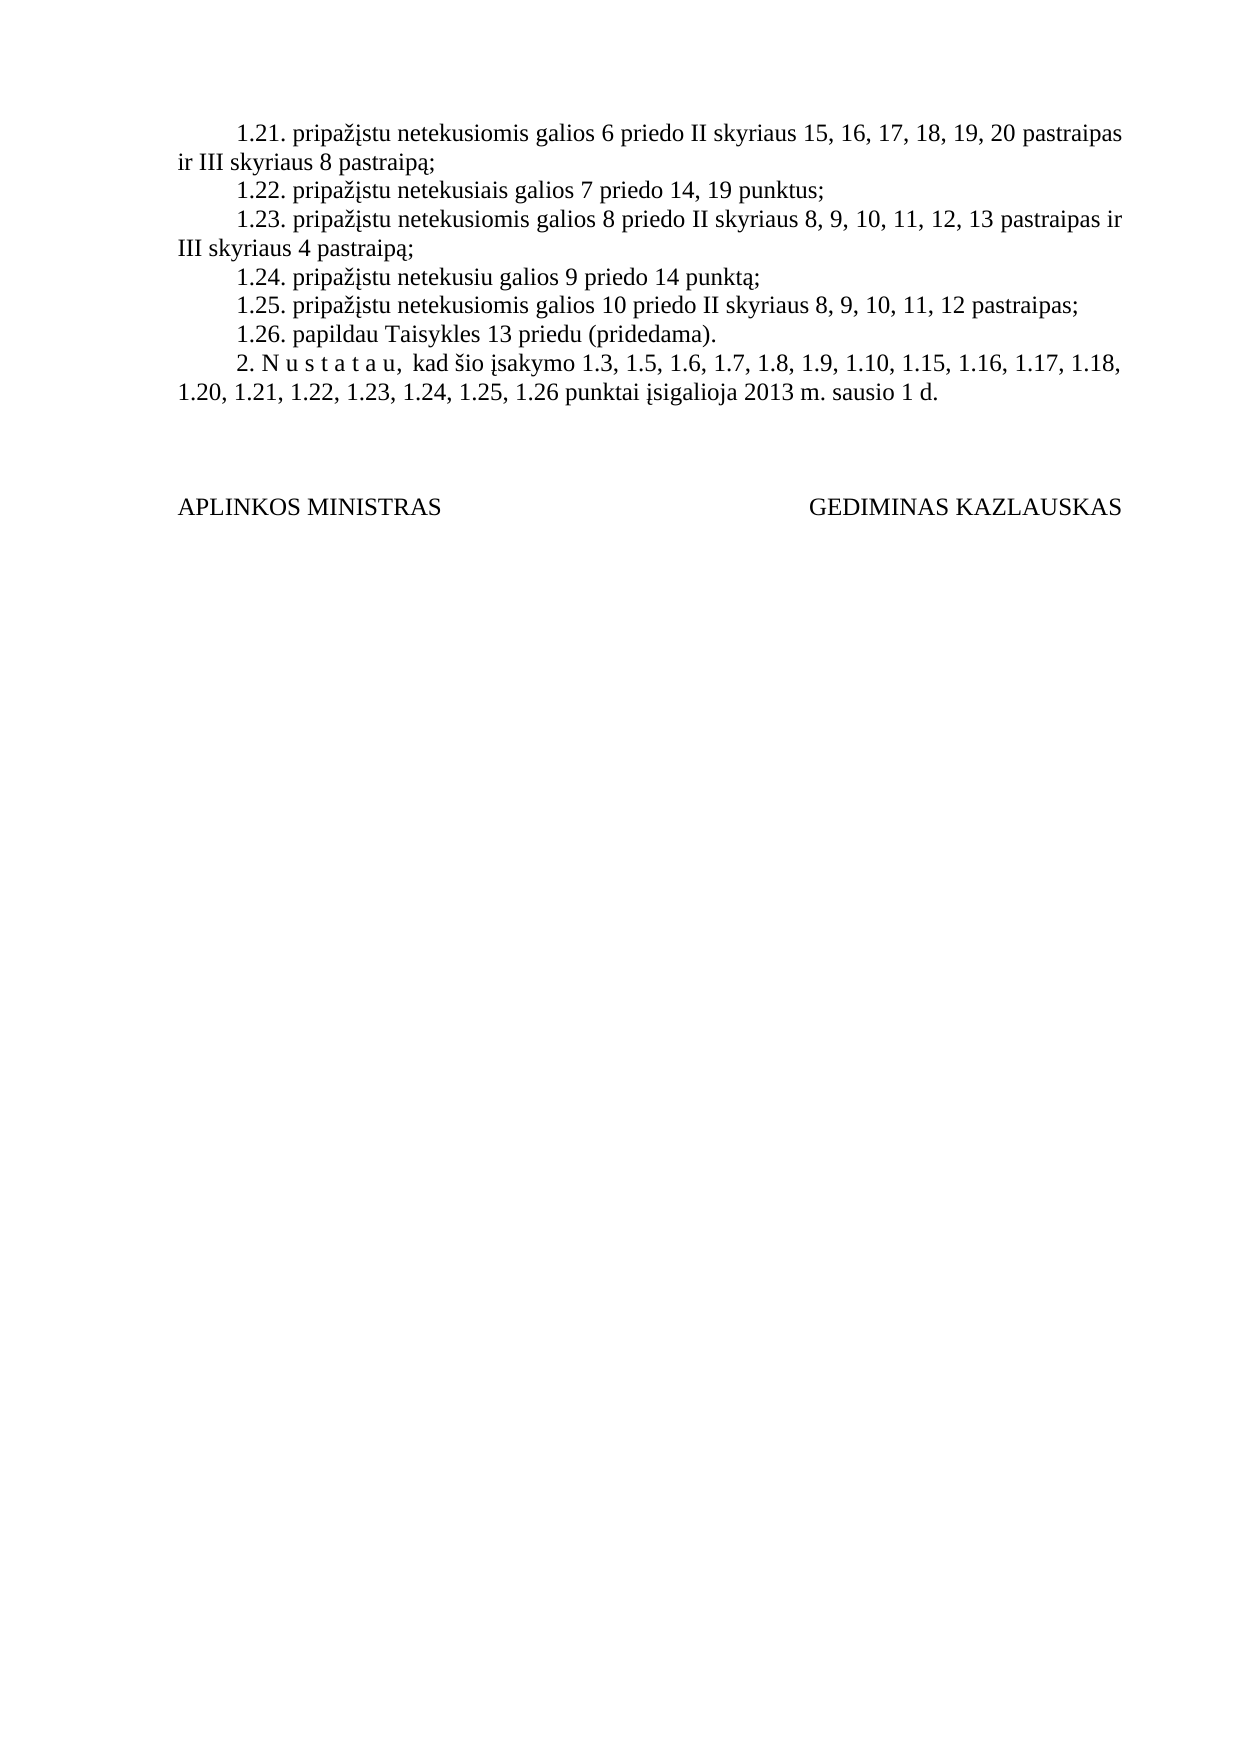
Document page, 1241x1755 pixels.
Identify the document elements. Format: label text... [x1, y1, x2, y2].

text 1.24. pripažįstu netekusiu galios 9 priedo 14 punktą; [177, 262, 1122, 291]
text 1.23. pripažįstu netekusiomis galios 8 priedo II skyriaus 8, 9, 10, 11, 12, 13 pastraipas ir III skyriaus 4 pastraipą; [177, 204, 1122, 262]
text 1.22. pripažįstu netekusiais galios 7 priedo 14, 19 punktus; [177, 176, 1122, 204]
text 1.26. papildau Taisykles 13 priedu (pridedama). [177, 319, 1122, 348]
text 2. N u s t a t a u, kad šio įsakymo 1.3, 1.5, 1.6, 1.7, 1.8, 1.9, 1.10, 1.15, 1.16, 1.17, 1.18, 1.20, 1.21, 1.22, 1.23, 1.24, 1.25, 1.26 punktai įsigalioja 2013 m. sausio 1 d. [177, 348, 1122, 406]
text Aplinkos ministras Gediminas Kazlauskas [177, 492, 1122, 521]
text 1.25. pripažįstu netekusiomis galios 10 priedo II skyriaus 8, 9, 10, 11, 12 pastraipas; [177, 291, 1122, 319]
text 1.21. pripažįstu netekusiomis galios 6 priedo II skyriaus 15, 16, 17, 18, 19, 20 pastraipas ir III skyriaus 8 pastraipą; [177, 118, 1122, 176]
